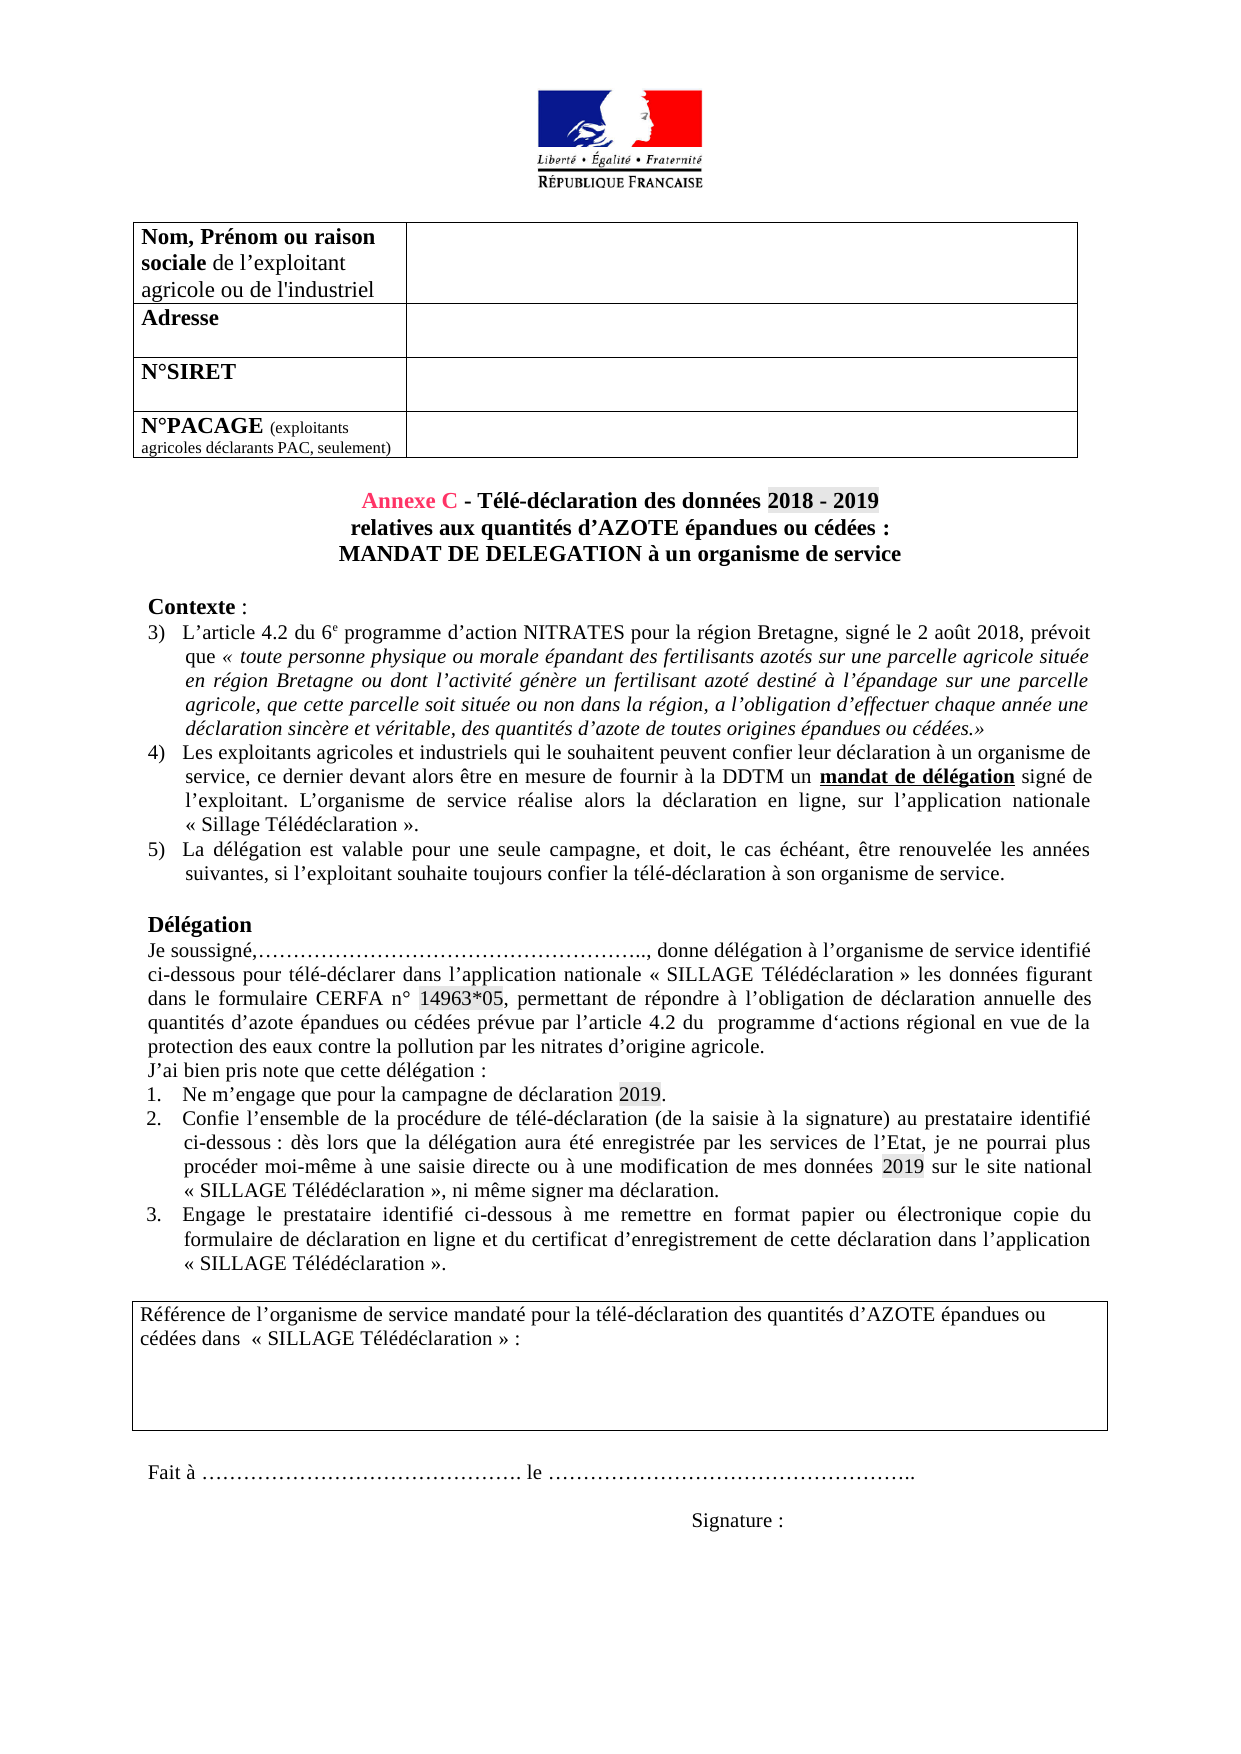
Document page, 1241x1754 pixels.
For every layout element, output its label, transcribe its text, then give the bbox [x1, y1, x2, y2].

subtitle Annexe C - Télé-déclaration des données 2018 - 2019 [148, 487, 1093, 513]
list La délégation est valable pour une seule campagne, et doit, le cas échéant, être renouvelée les années suivantes, si l’exploitant souhaite toujours confier la télé-déclaration à son organisme de service. [148, 836, 1093, 884]
text Je soussigné,……………………………………………….., donne délégation à l’organisme de service identifié ci-dessous pour télé-déclarer dans l’application nationale « SILLAGE Télédéclaration » les données figurant dans le formulaire CERFA n° 14963*05, permettant de répondre à l’obligation de déclaration annuelle des quantités d’azote épandues ou cédées prévue par l’article 4.2 du programme d‘actions régional en vue de la protection des eaux contre la pollution par les nitrates d’origine agricole. [148, 938, 1093, 1058]
list L’article 4.2 du 6e programme d’action NITRATES pour la région Bretagne, signé le 2 août 2018, prévoit que « toute personne physique ou morale épandant des fertilisants azotés sur une parcelle agricole située en région Bretagne ou dont l’activité génère un fertilisant azoté destiné à l’épandage sur une parcelle agricole, que cette parcelle soit située ou non dans la région, a l’obligation d’effectuer chaque année une déclaration sincère et véritable, des quantités d’azote de toutes origines épandues ou cédées.» [148, 620, 1093, 740]
text Fait à ………………………………………. le …………………………………………….. [148, 1460, 1093, 1484]
list Engage le prestataire identifié ci-dessous à me remettre en format papier ou électronique copie du formulaire de déclaration en ligne et du certificat d’enregistrement de cette déclaration dans l’application « SILLAGE Télédéclaration ». [146, 1202, 1093, 1274]
text Signature : [691, 1508, 1093, 1532]
table_cell Adresse [134, 304, 406, 357]
picture [536, 88, 704, 188]
list Confie l’ensemble de la procédure de télé-déclaration (de la saisie à la signature) au prestataire identifié ci-dessous : dès lors que la délégation aura été enregistrée par les services de l’Etat, je ne pourrai plus procéder moi-même à une saisie directe ou à une modification de mes données 2019 sur le site national « SILLAGE Télédéclaration », ni même signer ma déclaration. [146, 1106, 1093, 1202]
table_cell [407, 304, 1077, 357]
text relatives aux quantités d’AZOTE épandues ou cédées : [148, 513, 1093, 540]
text J’ai bien pris note que cette délégation : [148, 1058, 1093, 1082]
table_cell [407, 358, 1077, 411]
list Les exploitants agricoles et industriels qui le souhaitent peuvent confier leur déclaration à un organisme de service, ce dernier devant alors être en mesure de fournir à la DDTM un mandat de délégation signé de l’exploitant. L’organisme de service réalise alors la déclaration en ligne, sur l’application nationale « Sillage Télédéclaration ». [148, 740, 1093, 836]
text Contexte : [148, 593, 1093, 620]
text MANDAT DE DELEGATION à un organisme de service [148, 540, 1093, 567]
table_cell N°PACAGE (exploitants agricoles déclarants PAC, seulement) [134, 412, 406, 457]
table_header Référence de l’organisme de service mandaté pour la télé-déclaration des quantités d’AZOTE épandues ou cédées dans « SILLAGE Télédéclaration » : [133, 1302, 1107, 1430]
table_cell N°SIRET [134, 358, 406, 411]
table_cell [407, 412, 1077, 457]
subtitle Délégation [148, 911, 1093, 938]
table_header [407, 223, 1077, 302]
table_header Nom, Prénom ou raison sociale de l’exploitant agricole ou de l'industriel [134, 223, 406, 302]
list Ne m’engage que pour la campagne de déclaration 2019. [146, 1082, 1093, 1106]
